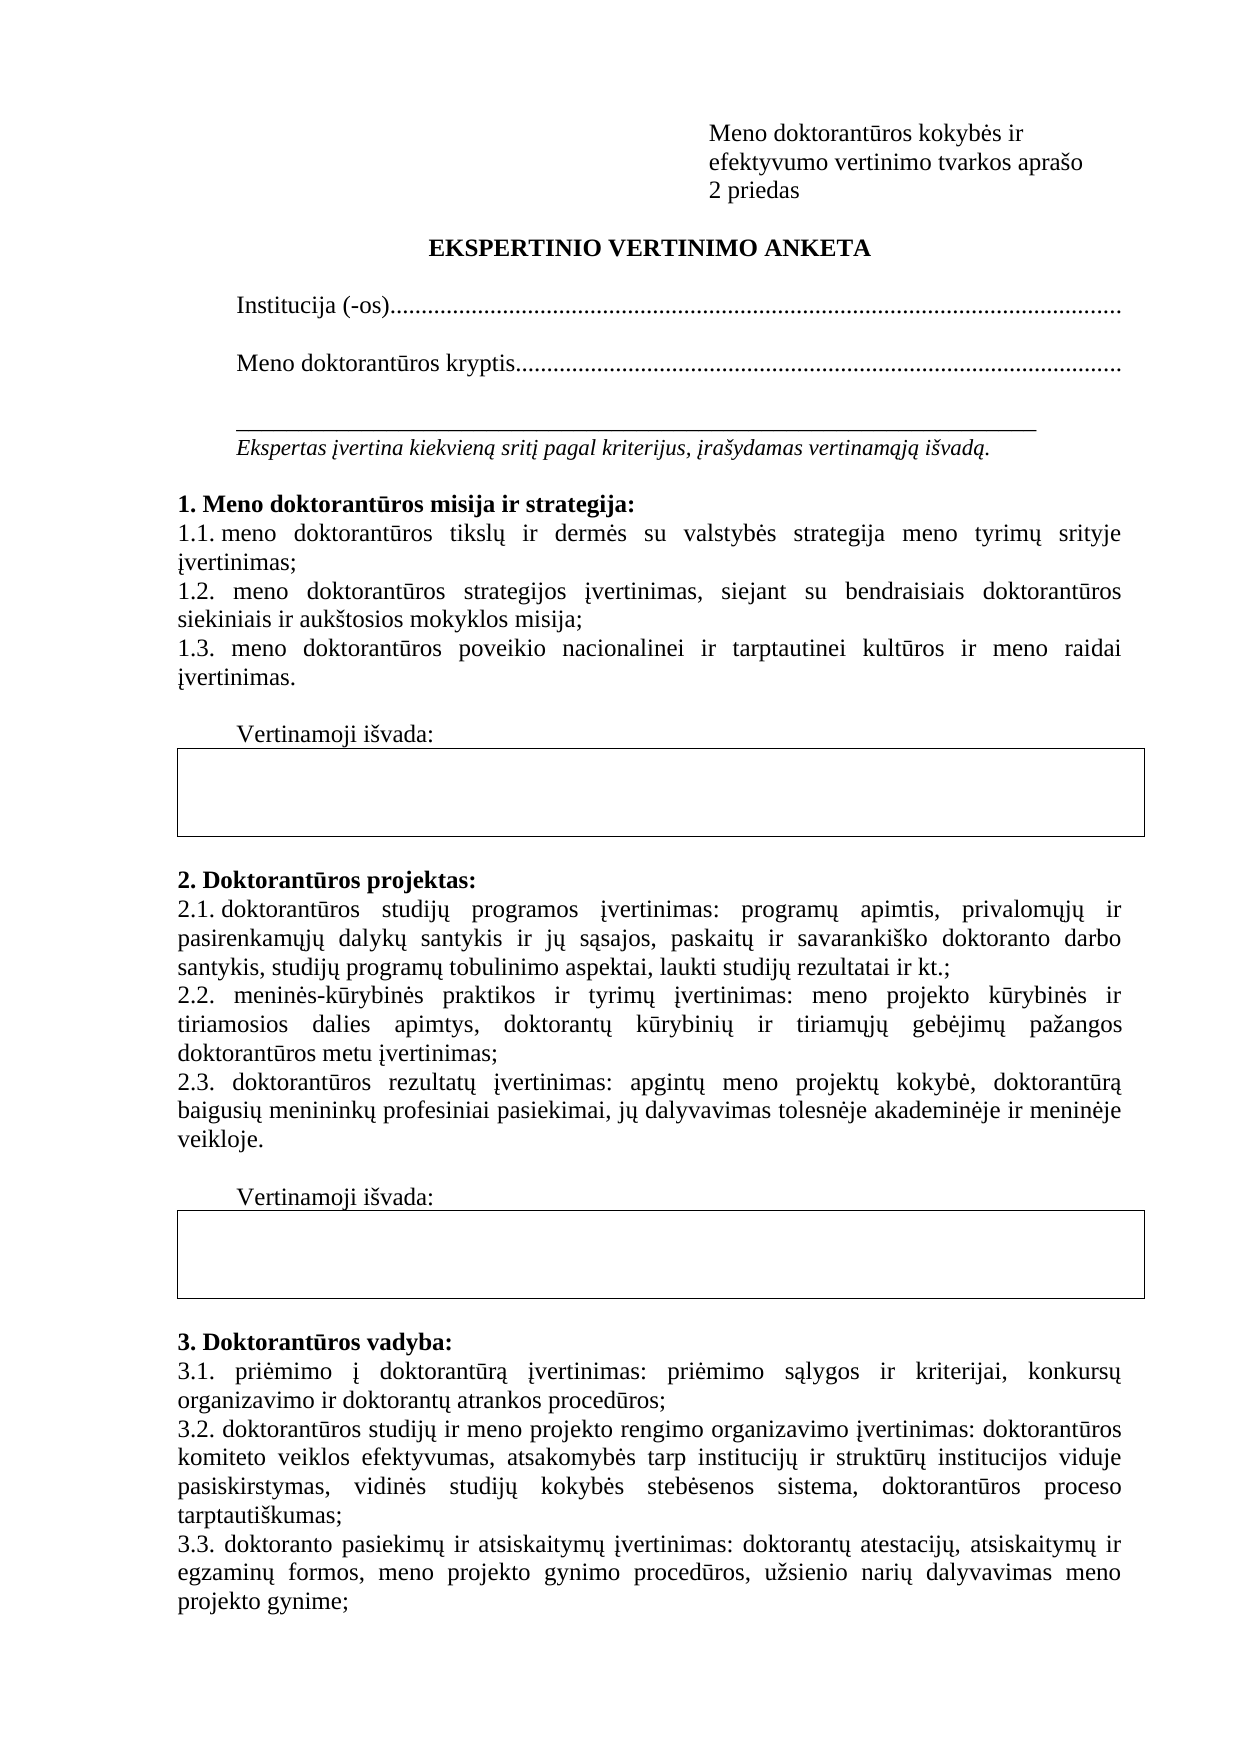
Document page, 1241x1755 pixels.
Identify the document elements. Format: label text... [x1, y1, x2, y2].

text 1. Meno doktorantūros misija ir strategija: [177, 489, 1122, 518]
text Meno doktorantūros kokybės ir [177, 118, 1122, 147]
text Institucija (-os) [177, 291, 1122, 319]
text 1.1. meno doktorantūros tikslų ir dermės su valstybės strategija meno tyrimų srityje įvertinimas; [177, 518, 1122, 576]
text 2 priedas [177, 176, 1122, 204]
text 3.3. doktoranto pasiekimų ir atsiskaitymų įvertinimas: doktorantų atestacijų, atsiskaitymų ir egzaminų formos, meno projekto gynimo procedūros, užsienio narių dalyvavimas meno projekto gynime; [177, 1529, 1122, 1615]
table_header [178, 749, 1144, 836]
text 2.1. doktorantūros studijų programos įvertinimas: programų apimtis, privalomųjų ir pasirenkamųjų dalykų santykis ir jų sąsajos, paskaitų ir savarankiško doktoranto darbo santykis, studijų programų tobulinimo aspektai, laukti studijų rezultatai ir kt.; [177, 894, 1122, 980]
table_header [178, 1211, 1144, 1298]
text 2. Doktorantūros projektas: [177, 865, 1122, 894]
text 1.3. meno doktorantūros poveikio nacionalinei ir tarptautinei kultūros ir meno raidai įvertinimas. [177, 633, 1122, 691]
text 3.2. doktorantūros studijų ir meno projekto rengimo organizavimo įvertinimas: doktorantūros komiteto veiklos efektyvumas, atsakomybės tarp institucijų ir struktūrų institucijos viduje pasiskirstymas, vidinės studijų kokybės stebėsenos sistema, doktorantūros proceso tarptautiškumas; [177, 1414, 1122, 1529]
text Vertinamoji išvada: [177, 1182, 1122, 1210]
text EKSPERTINIO VERTINIMO ANKETA [177, 233, 1122, 262]
text efektyvumo vertinimo tvarkos aprašo [177, 147, 1122, 176]
text Meno doktorantūros kryptis [177, 348, 1122, 377]
text 2.3. doktorantūros rezultatų įvertinimas: apgintų meno projektų kokybė, doktorantūrą baigusių menininkų profesiniai pasiekimai, jų dalyvavimas tolesnėje akademinėje ir meninėje veikloje. [177, 1067, 1122, 1153]
text ________________________________________________________________ [177, 406, 1122, 434]
text 3. Doktorantūros vadyba: [177, 1327, 1122, 1356]
text Ekspertas įvertina kiekvieną sritį pagal kriterijus, įrašydamas vertinamąją išvadą. [177, 434, 1122, 461]
text 1.2. meno doktorantūros strategijos įvertinimas, siejant su bendraisiais doktorantūros siekiniais ir aukštosios mokyklos misija; [177, 576, 1122, 633]
text Vertinamoji išvada: [177, 719, 1122, 748]
text 3.1. priėmimo į doktorantūrą įvertinimas: priėmimo sąlygos ir kriterijai, konkursų organizavimo ir doktorantų atrankos procedūros; [177, 1356, 1122, 1414]
text 2.2. meninės-kūrybinės praktikos ir tyrimų įvertinimas: meno projekto kūrybinės ir tiriamosios dalies apimtys, doktorantų kūrybinių ir tiriamųjų gebėjimų pažangos doktorantūros metu įvertinimas; [177, 980, 1122, 1067]
